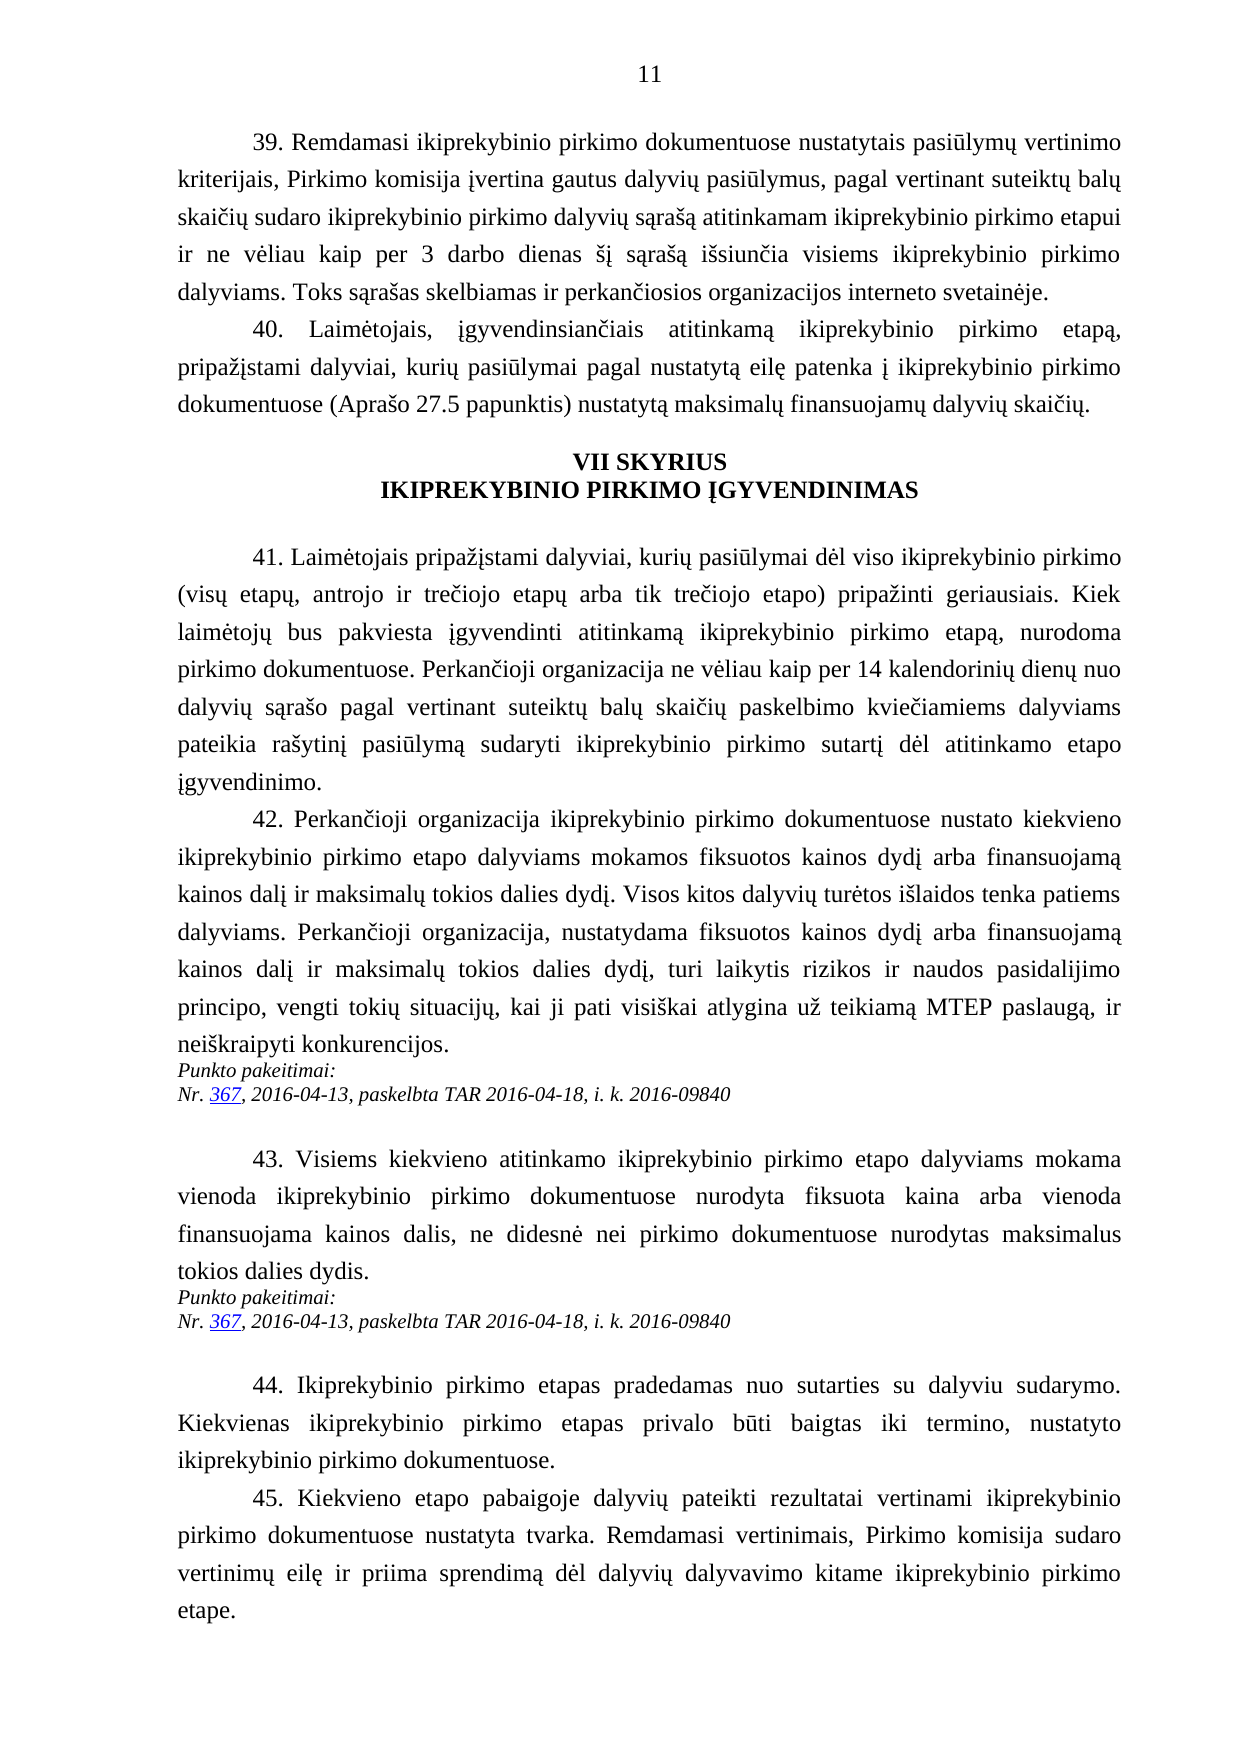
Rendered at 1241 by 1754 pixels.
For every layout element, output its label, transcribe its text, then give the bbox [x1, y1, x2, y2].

text Nr. 367, 2016-04-13, paskelbta TAR 2016-04-18, i. k. 2016-09840 [177, 1082, 1122, 1106]
text Punkto pakeitimai: [177, 1285, 1122, 1309]
text 40. Laimėtojais, įgyvendinsiančiais atitinkamą ikiprekybinio pirkimo etapą, pripažįstami dalyviai, kurių pasiūlymai pagal nustatytą eilę patenka į ikiprekybinio pirkimo dokumentuose (Aprašo 27.5 papunktis) nustatytą maksimalų finansuojamų dalyvių skaičių. [177, 306, 1122, 418]
text VII SKYRIUS [177, 447, 1122, 476]
text 43. Visiems kiekvieno atitinkamo ikiprekybinio pirkimo etapo dalyviams mokama vienoda ikiprekybinio pirkimo dokumentuose nurodyta fiksuota kaina arba vienoda finansuojama kainos dalis, ne didesnė nei pirkimo dokumentuose nurodytas maksimalus tokios dalies dydis. [177, 1135, 1122, 1285]
text 39. Remdamasi ikiprekybinio pirkimo dokumentuose nustatytais pasiūlymų vertinimo kriterijais, Pirkimo komisija įvertina gautus dalyvių pasiūlymus, pagal vertinant suteiktų balų skaičių sudaro ikiprekybinio pirkimo dalyvių sąrašą atitinkamam ikiprekybinio pirkimo etapui ir ne vėliau kaip per 3 darbo dienas šį sąrašą išsiunčia visiems ikiprekybinio pirkimo dalyviams. Toks sąrašas skelbiamas ir perkančiosios organizacijos interneto svetainėje. [177, 118, 1122, 306]
text IKIPREKYBINIO PIRKIMO ĮGYVENDINIMAS [177, 476, 1122, 504]
text 42. Perkančioji organizacija ikiprekybinio pirkimo dokumentuose nustato kiekvieno ikiprekybinio pirkimo etapo dalyviams mokamos fiksuotos kainos dydį arba finansuojamą kainos dalį ir maksimalų tokios dalies dydį. Visos kitos dalyvių turėtos išlaidos tenka patiems dalyviams. Perkančioji organizacija, nustatydama fiksuotos kainos dydį arba finansuojamą kainos dalį ir maksimalų tokios dalies dydį, turi laikytis rizikos ir naudos pasidalijimo principo, vengti tokių situacijų, kai ji pati visiškai atlygina už teikiamą MTEP paslaugą, ir neiškraipyti konkurencijos. [177, 796, 1122, 1058]
text 44. Ikiprekybinio pirkimo etapas pradedamas nuo sutarties su dalyviu sudarymo. Kiekvienas ikiprekybinio pirkimo etapas privalo būti baigtas iki termino, nustatyto ikiprekybinio pirkimo dokumentuose. [177, 1362, 1122, 1474]
text Nr. 367, 2016-04-13, paskelbta TAR 2016-04-18, i. k. 2016-09840 [177, 1309, 1122, 1333]
text Punkto pakeitimai: [177, 1058, 1122, 1082]
text 41. Laimėtojais pripažįstami dalyviai, kurių pasiūlymai dėl viso ikiprekybinio pirkimo (visų etapų, antrojo ir trečiojo etapų arba tik trečiojo etapo) pripažinti geriausiais. Kiek laimėtojų bus pakviesta įgyvendinti atitinkamą ikiprekybinio pirkimo etapą, nurodoma pirkimo dokumentuose. Perkančioji organizacija ne vėliau kaip per 14 kalendorinių dienų nuo dalyvių sąrašo pagal vertinant suteiktų balų skaičių paskelbimo kviečiamiems dalyviams pateikia rašytinį pasiūlymą sudaryti ikiprekybinio pirkimo sutartį dėl atitinkamo etapo įgyvendinimo. [177, 533, 1122, 796]
text 45. Kiekvieno etapo pabaigoje dalyvių pateikti rezultatai vertinami ikiprekybinio pirkimo dokumentuose nustatyta tvarka. Remdamasi vertinimais, Pirkimo komisija sudaro vertinimų eilę ir priima sprendimą dėl dalyvių dalyvavimo kitame ikiprekybinio pirkimo etape. [177, 1474, 1122, 1624]
